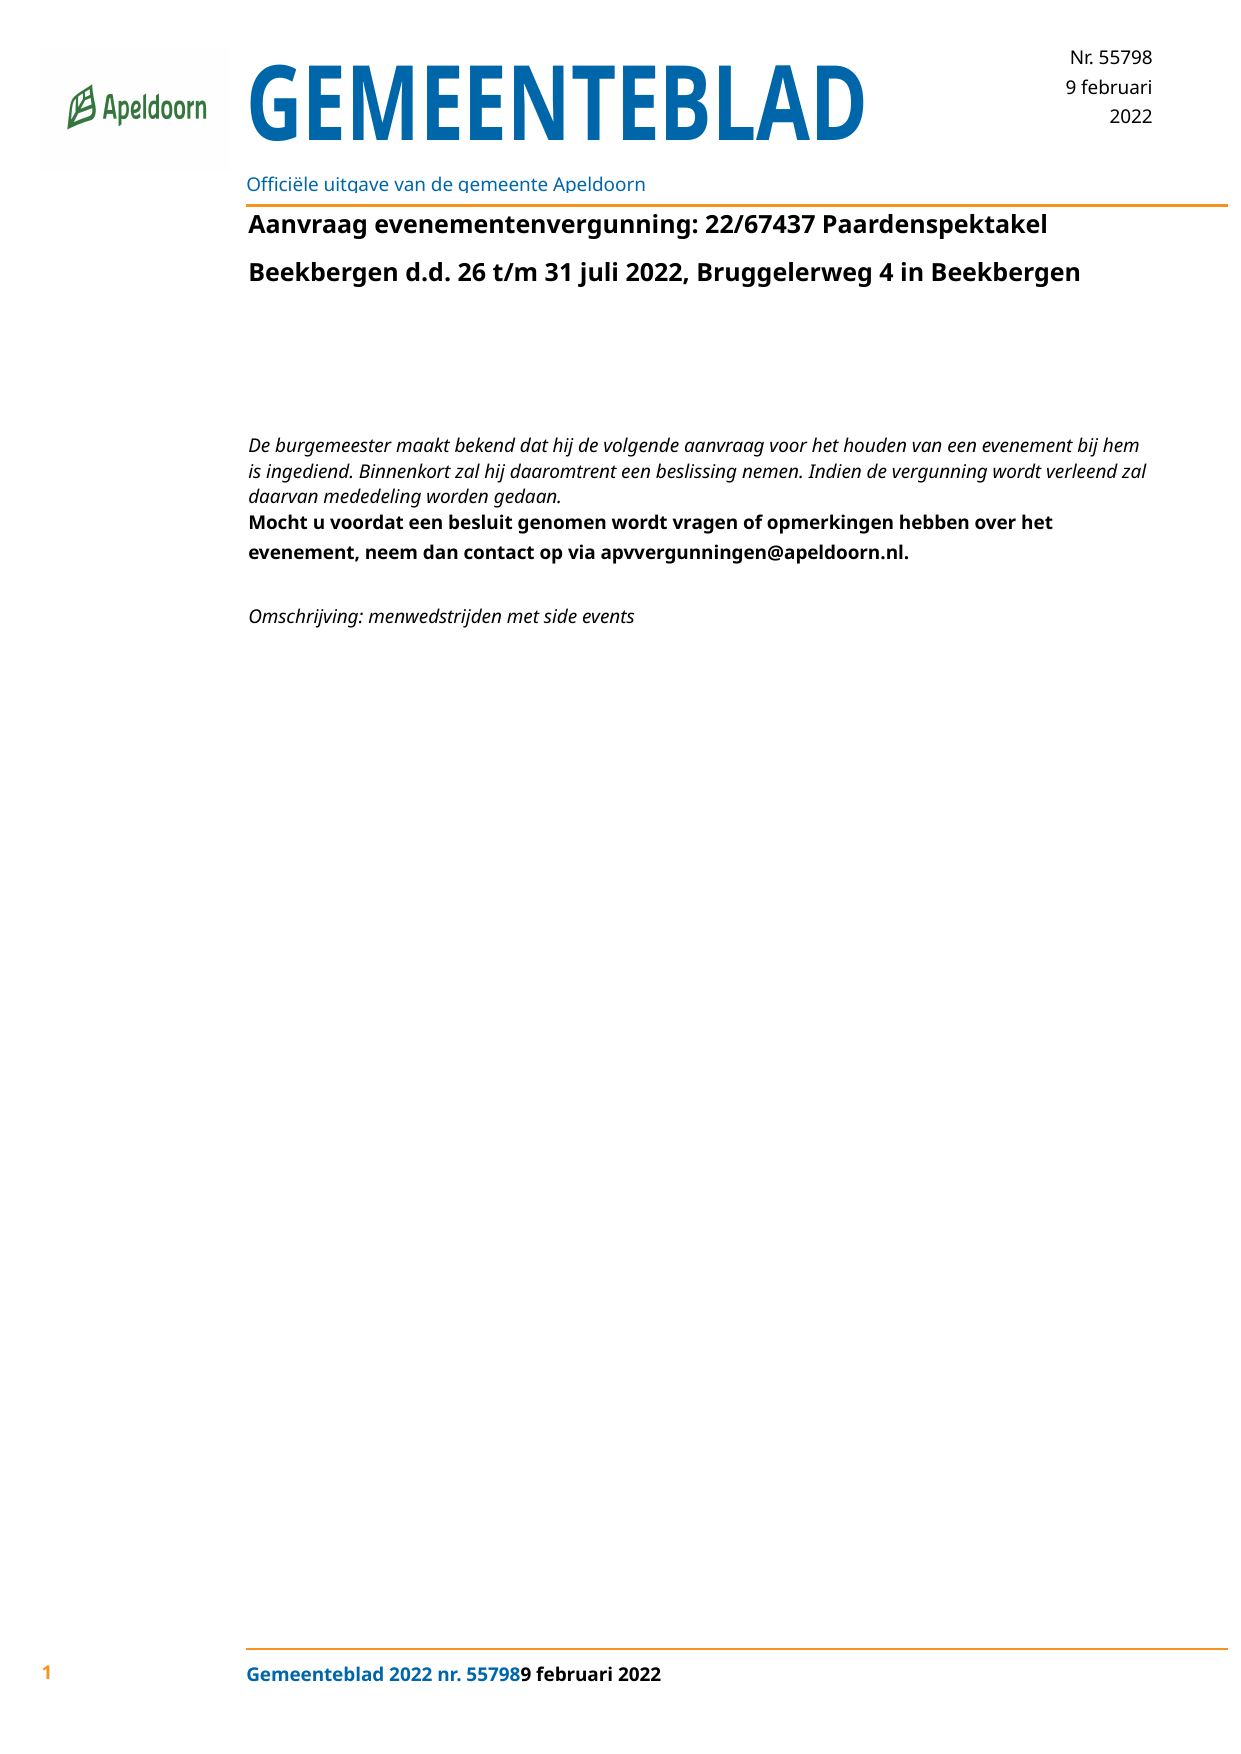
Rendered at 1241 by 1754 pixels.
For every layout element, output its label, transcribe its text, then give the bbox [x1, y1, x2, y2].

picture [41, 47, 231, 172]
text Mocht u voordat een besluit genomen wordt vragen of opmerkingen hebben over het evenement, neem dan contact op via apvvergunningen@apeldoorn.nl. [248, 509, 1152, 565]
text Aanvraag evenementenvergunning: 22/67437 Paardenspektakel Beekbergen d.d. 26 t/m 31 juli 2022, Bruggelerweg 4 in Beekbergen [248, 207, 1152, 288]
text De burgemeester maakt bekend dat hij de volgende aanvraag voor het houden van een evenement bij hem is ingediend. Binnenkort zal hij daaromtrent een beslissing nemen. Indien de vergunning wordt verleend zal daarvan mededeling worden gedaan. [248, 432, 1152, 509]
text Omschrijving: menwedstrijden met side events [248, 603, 1152, 629]
